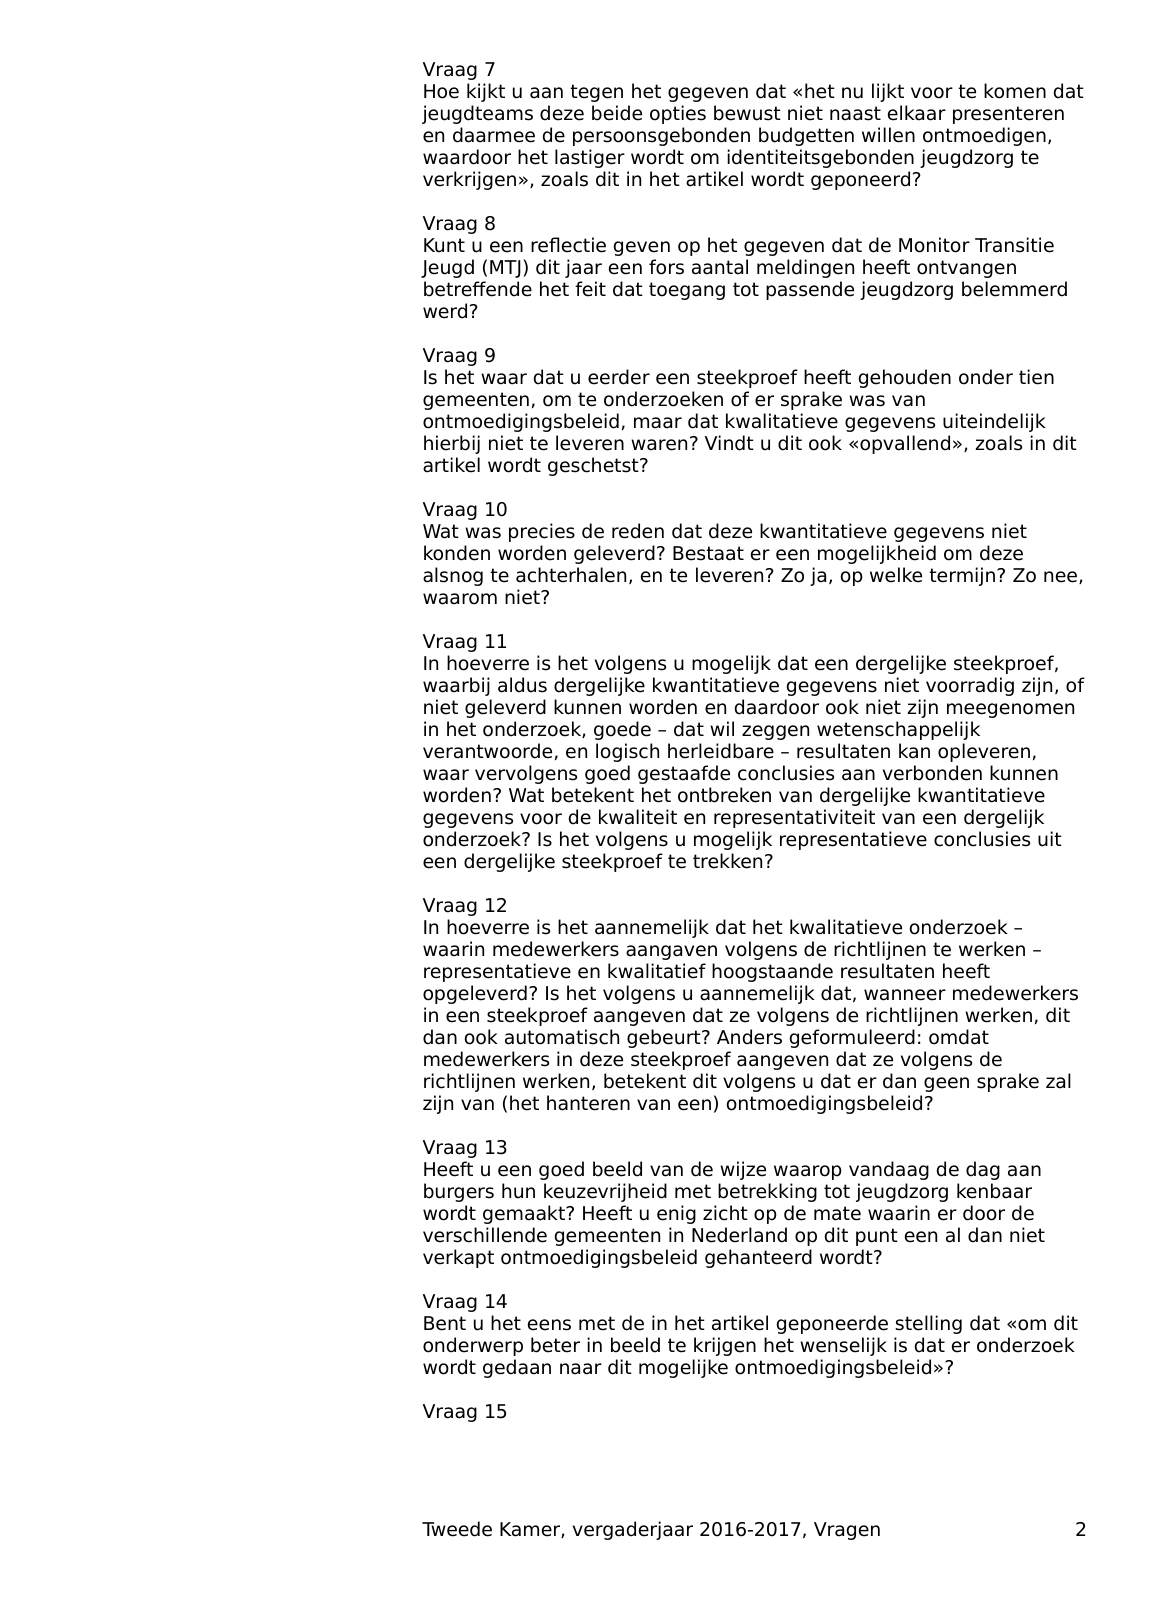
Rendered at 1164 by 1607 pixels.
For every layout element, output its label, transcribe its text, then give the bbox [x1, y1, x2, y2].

text Vraag 8 [422, 213, 1087, 235]
text Vraag 10 [422, 499, 1087, 521]
text Is het waar dat u eerder een steekproef heeft gehouden onder tien gemeenten, om te onderzoeken of er sprake was van ontmoedigingsbeleid, maar dat kwalitatieve gegevens uiteindelijk hierbij niet te leveren waren? Vindt u dit ook «opvallend», zoals in dit artikel wordt geschetst? [422, 367, 1087, 477]
text In hoeverre is het aannemelijk dat het kwalitatieve onderzoek – waarin medewerkers aangaven volgens de richtlijnen te werken – representatieve en kwalitatief hoogstaande resultaten heeft opgeleverd? Is het volgens u aannemelijk dat, wanneer medewerkers in een steekproef aangeven dat ze volgens de richtlijnen werken, dit dan ook automatisch gebeurt? Anders geformuleerd: omdat medewerkers in deze steekproef aangeven dat ze volgens de richtlijnen werken, betekent dit volgens u dat er dan geen sprake zal zijn van (het hanteren van een) ontmoedigingsbeleid? [422, 917, 1087, 1115]
text Vraag 15 [422, 1401, 1087, 1423]
text Hoe kijkt u aan tegen het gegeven dat «het nu lijkt voor te komen dat jeugdteams deze beide opties bewust niet naast elkaar presenteren en daarmee de persoonsgebonden budgetten willen ontmoedigen, waardoor het lastiger wordt om identiteitsgebonden jeugdzorg te verkrijgen», zoals dit in het artikel wordt geponeerd? [422, 81, 1087, 191]
text Bent u het eens met de in het artikel geponeerde stelling dat «om dit onderwerp beter in beeld te krijgen het wenselijk is dat er onderzoek wordt gedaan naar dit mogelijke ontmoedigingsbeleid»? [422, 1313, 1087, 1379]
text Kunt u een reflectie geven op het gegeven dat de Monitor Transitie Jeugd (MTJ) dit jaar een fors aantal meldingen heeft ontvangen betreffende het feit dat toegang tot passende jeugdzorg belemmerd werd? [422, 235, 1087, 323]
text Vraag 11 [422, 631, 1087, 653]
text Vraag 9 [422, 345, 1087, 367]
text Vraag 12 [422, 895, 1087, 917]
text Heeft u een goed beeld van de wijze waarop vandaag de dag aan burgers hun keuzevrijheid met betrekking tot jeugdzorg kenbaar wordt gemaakt? Heeft u enig zicht op de mate waarin er door de verschillende gemeenten in Nederland op dit punt een al dan niet verkapt ontmoedigingsbeleid gehanteerd wordt? [422, 1159, 1087, 1269]
text Vraag 13 [422, 1137, 1087, 1159]
text Vraag 14 [422, 1291, 1087, 1313]
text Wat was precies de reden dat deze kwantitatieve gegevens niet konden worden geleverd? Bestaat er een mogelijkheid om deze alsnog te achterhalen, en te leveren? Zo ja, op welke termijn? Zo nee, waarom niet? [422, 521, 1087, 609]
text In hoeverre is het volgens u mogelijk dat een dergelijke steekproef, waarbij aldus dergelijke kwantitatieve gegevens niet voorradig zijn, of niet geleverd kunnen worden en daardoor ook niet zijn meegenomen in het onderzoek, goede – dat wil zeggen wetenschappelijk verantwoorde, en logisch herleidbare – resultaten kan opleveren, waar vervolgens goed gestaafde conclusies aan verbonden kunnen worden? Wat betekent het ontbreken van dergelijke kwantitatieve gegevens voor de kwaliteit en representativiteit van een dergelijk onderzoek? Is het volgens u mogelijk representatieve conclusies uit een dergelijke steekproef te trekken? [422, 653, 1087, 873]
text Vraag 7 [422, 59, 1087, 81]
